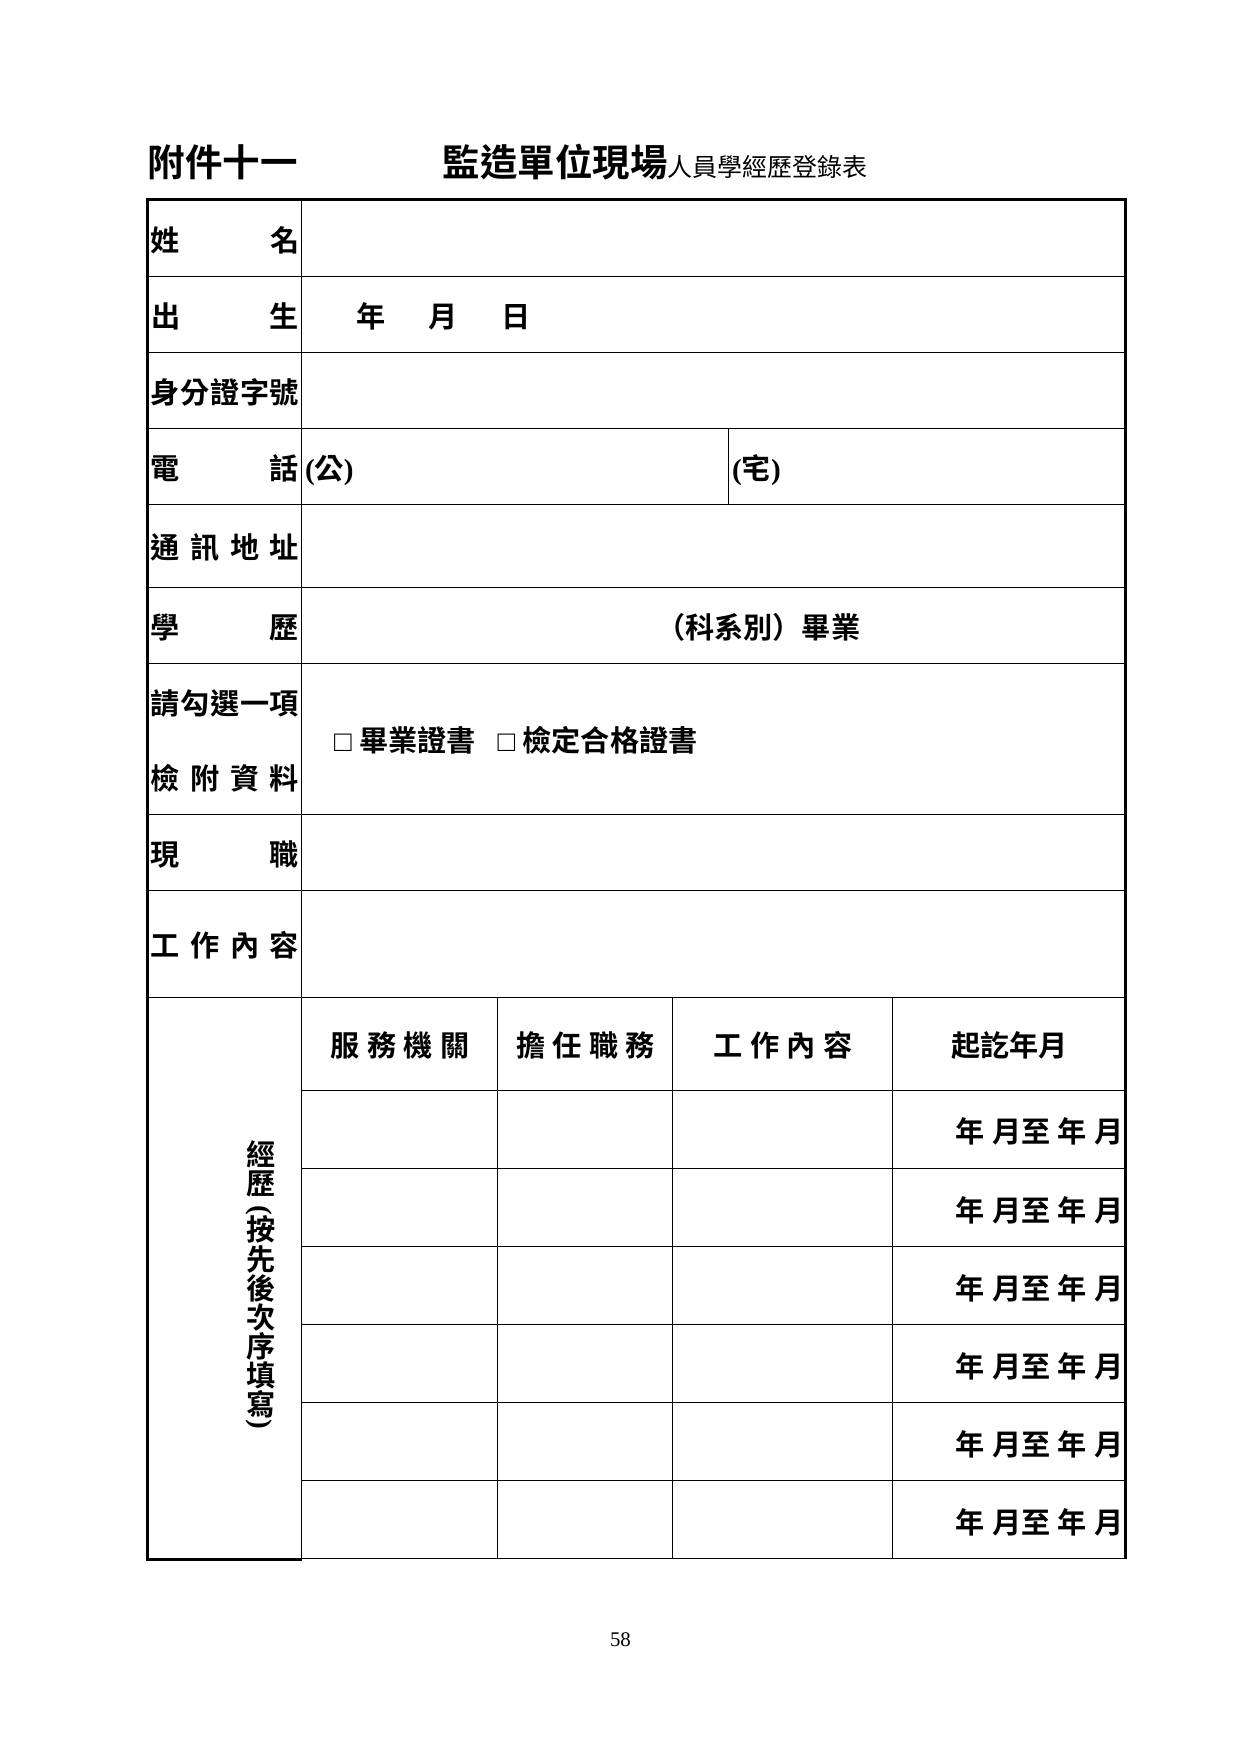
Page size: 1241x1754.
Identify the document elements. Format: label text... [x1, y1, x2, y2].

table_cell (公) [302, 429, 728, 504]
table_cell [302, 1247, 497, 1324]
table_cell [673, 1169, 892, 1246]
table_cell [498, 1169, 672, 1246]
table_cell (宅) [729, 429, 1124, 504]
table_cell [302, 1091, 497, 1168]
table_cell [498, 1247, 672, 1324]
table_cell [302, 505, 1124, 587]
table_cell 擔 任 職 務 [498, 998, 672, 1089]
table_cell [673, 1481, 892, 1558]
table_cell [673, 1247, 892, 1324]
table_cell 服 務 機 關 [302, 998, 497, 1089]
table_cell 年 月至 年 月 [893, 1169, 1124, 1246]
table_cell 工 作 內 容 [673, 998, 892, 1089]
table_cell [302, 1325, 497, 1402]
table_cell [302, 1481, 497, 1558]
table_cell 電話 [149, 429, 301, 504]
table_cell [498, 1091, 672, 1168]
table_cell [673, 1325, 892, 1402]
table_cell [498, 1481, 672, 1558]
text 附件十一 監造單位現場人員學經歷登錄表 [148, 123, 1092, 198]
table_cell 經歷 (按先後次序填寫) [149, 998, 301, 1558]
table_cell [498, 1403, 672, 1480]
table_cell 身分證字號 [149, 353, 301, 428]
table_cell 年 月至 年 月 [893, 1091, 1124, 1168]
table_cell [673, 1403, 892, 1480]
table_cell 工作內容 [149, 891, 301, 997]
table_cell [498, 1325, 672, 1402]
table_cell 請勾選一項檢附資料 [149, 664, 301, 814]
table_cell 年 月 日 [302, 277, 1124, 352]
table_cell 年 月至 年 月 [893, 1403, 1124, 1480]
table_cell [302, 353, 1124, 428]
table_cell （科系別）畢業 [302, 588, 1124, 663]
table_cell [302, 815, 1124, 890]
table_cell 通訊地址 [149, 505, 301, 587]
table_cell [673, 1091, 892, 1168]
table_cell □ 畢業證書 □ 檢定合格證書 [302, 664, 1124, 814]
table_cell 學歷 [149, 588, 301, 663]
table_cell 年 月至 年 月 [893, 1247, 1124, 1324]
table_cell 年 月至 年 月 [893, 1481, 1124, 1558]
table_header 姓 名 [149, 201, 301, 276]
table_cell 年 月至 年 月 [893, 1325, 1124, 1402]
table_cell 出生 [149, 277, 301, 352]
table_cell 起訖年月 [893, 998, 1124, 1089]
table_cell [302, 891, 1124, 997]
table_header [302, 201, 1124, 276]
table_cell [302, 1169, 497, 1246]
table_cell [302, 1403, 497, 1480]
table_cell 現職 [149, 815, 301, 890]
